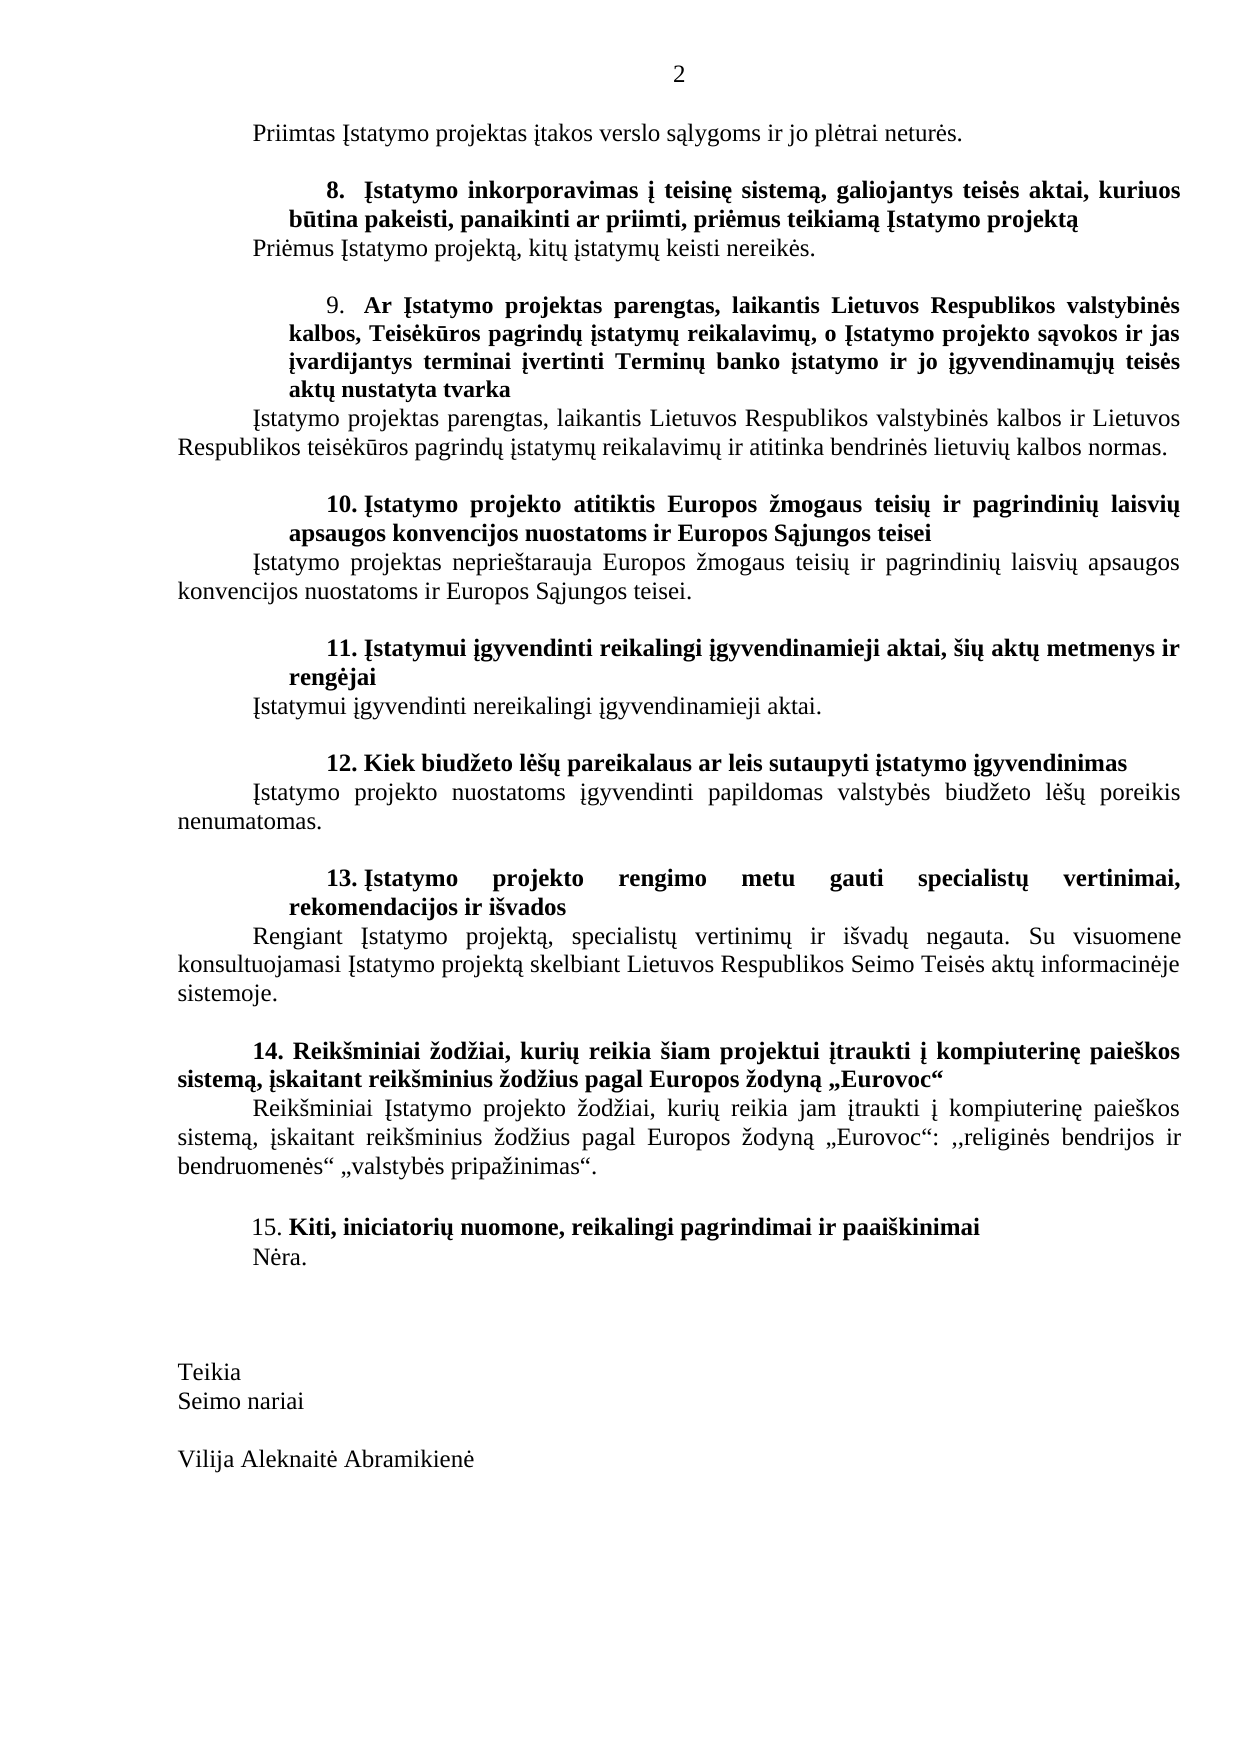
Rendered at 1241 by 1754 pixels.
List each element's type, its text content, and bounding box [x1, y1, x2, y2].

text Įstatymui įgyvendinti nereikalingi įgyvendinamieji aktai. [177, 691, 1181, 719]
text Įstatymo projektas parengtas, laikantis Lietuvos Respublikos valstybinės kalbos ir Lietuvos Respublikos teisėkūros pagrindų įstatymų reikalavimų ir atitinka bendrinės lietuvių kalbos normas. [177, 403, 1181, 461]
list Ar Įstatymo projektas parengtas, laikantis Lietuvos Respublikos valstybinės kalbos, Teisėkūros pagrindų įstatymų reikalavimų, o Įstatymo projekto sąvokos ir jas įvardijantys terminai įvertinti Terminų banko įstatymo ir jo įgyvendinamųjų teisės aktų nustatyta tvarka [251, 291, 1181, 403]
text Vilija Aleknaitė Abramikienė [177, 1444, 1181, 1472]
text 14. Reikšminiai žodžiai, kurių reikia šiam projektui įtraukti į kompiuterinę paieškos sistemą, įskaitant reikšminius žodžius pagal Europos žodyną „Eurovoc“ [177, 1036, 1181, 1093]
list Kiek biudžeto lėšų pareikalaus ar leis sutaupyti įstatymo įgyvendinimas [251, 748, 1181, 777]
list Kiti, iniciatorių nuomone, reikalingi pagrindimai ir paaiškinimai [251, 1208, 1181, 1242]
list Įstatymo inkorporavimas į teisinę sistemą, galiojantys teisės aktai, kuriuos būtina pakeisti, panaikinti ar priimti, priėmus teikiamą Įstatymo projektą [251, 176, 1181, 233]
text Priimtas Įstatymo projektas įtakos verslo sąlygoms ir jo plėtrai neturės. [177, 118, 1181, 147]
text Rengiant Įstatymo projektą, specialistų vertinimų ir išvadų negauta. Su visuomene konsultuojamasi Įstatymo projektą skelbiant Lietuvos Respublikos Seimo Teisės aktų informacinėje sistemoje. [177, 921, 1181, 1007]
list Įstatymo projekto atitiktis Europos žmogaus teisių ir pagrindinių laisvių apsaugos konvencijos nuostatoms ir Europos Sąjungos teisei [251, 489, 1181, 547]
text Reikšminiai Įstatymo projekto žodžiai, kurių reikia jam įtraukti į kompiuterinę paieškos sistemą, įskaitant reikšminius žodžius pagal Europos žodyną „Eurovoc“: ,,religinės bendrijos ir bendruomenės“ „valstybės pripažinimas“. [177, 1093, 1181, 1179]
text Teikia [177, 1357, 1181, 1386]
text Įstatymo projektas neprieštarauja Europos žmogaus teisių ir pagrindinių laisvių apsaugos konvencijos nuostatoms ir Europos Sąjungos teisei. [177, 547, 1181, 604]
text Nėra. [177, 1242, 1181, 1271]
list Įstatymui įgyvendinti reikalingi įgyvendinamieji aktai, šių aktų metmenys ir rengėjai [251, 633, 1181, 691]
list Įstatymo projekto rengimo metu gauti specialistų vertinimai, rekomendacijos ir išvados [251, 863, 1181, 921]
text Priėmus Įstatymo projektą, kitų įstatymų keisti nereikės. [177, 233, 1181, 262]
text Seimo nariai [177, 1386, 1181, 1415]
text Įstatymo projekto nuostatoms įgyvendinti papildomas valstybės biudžeto lėšų poreikis nenumatomas. [177, 777, 1181, 834]
